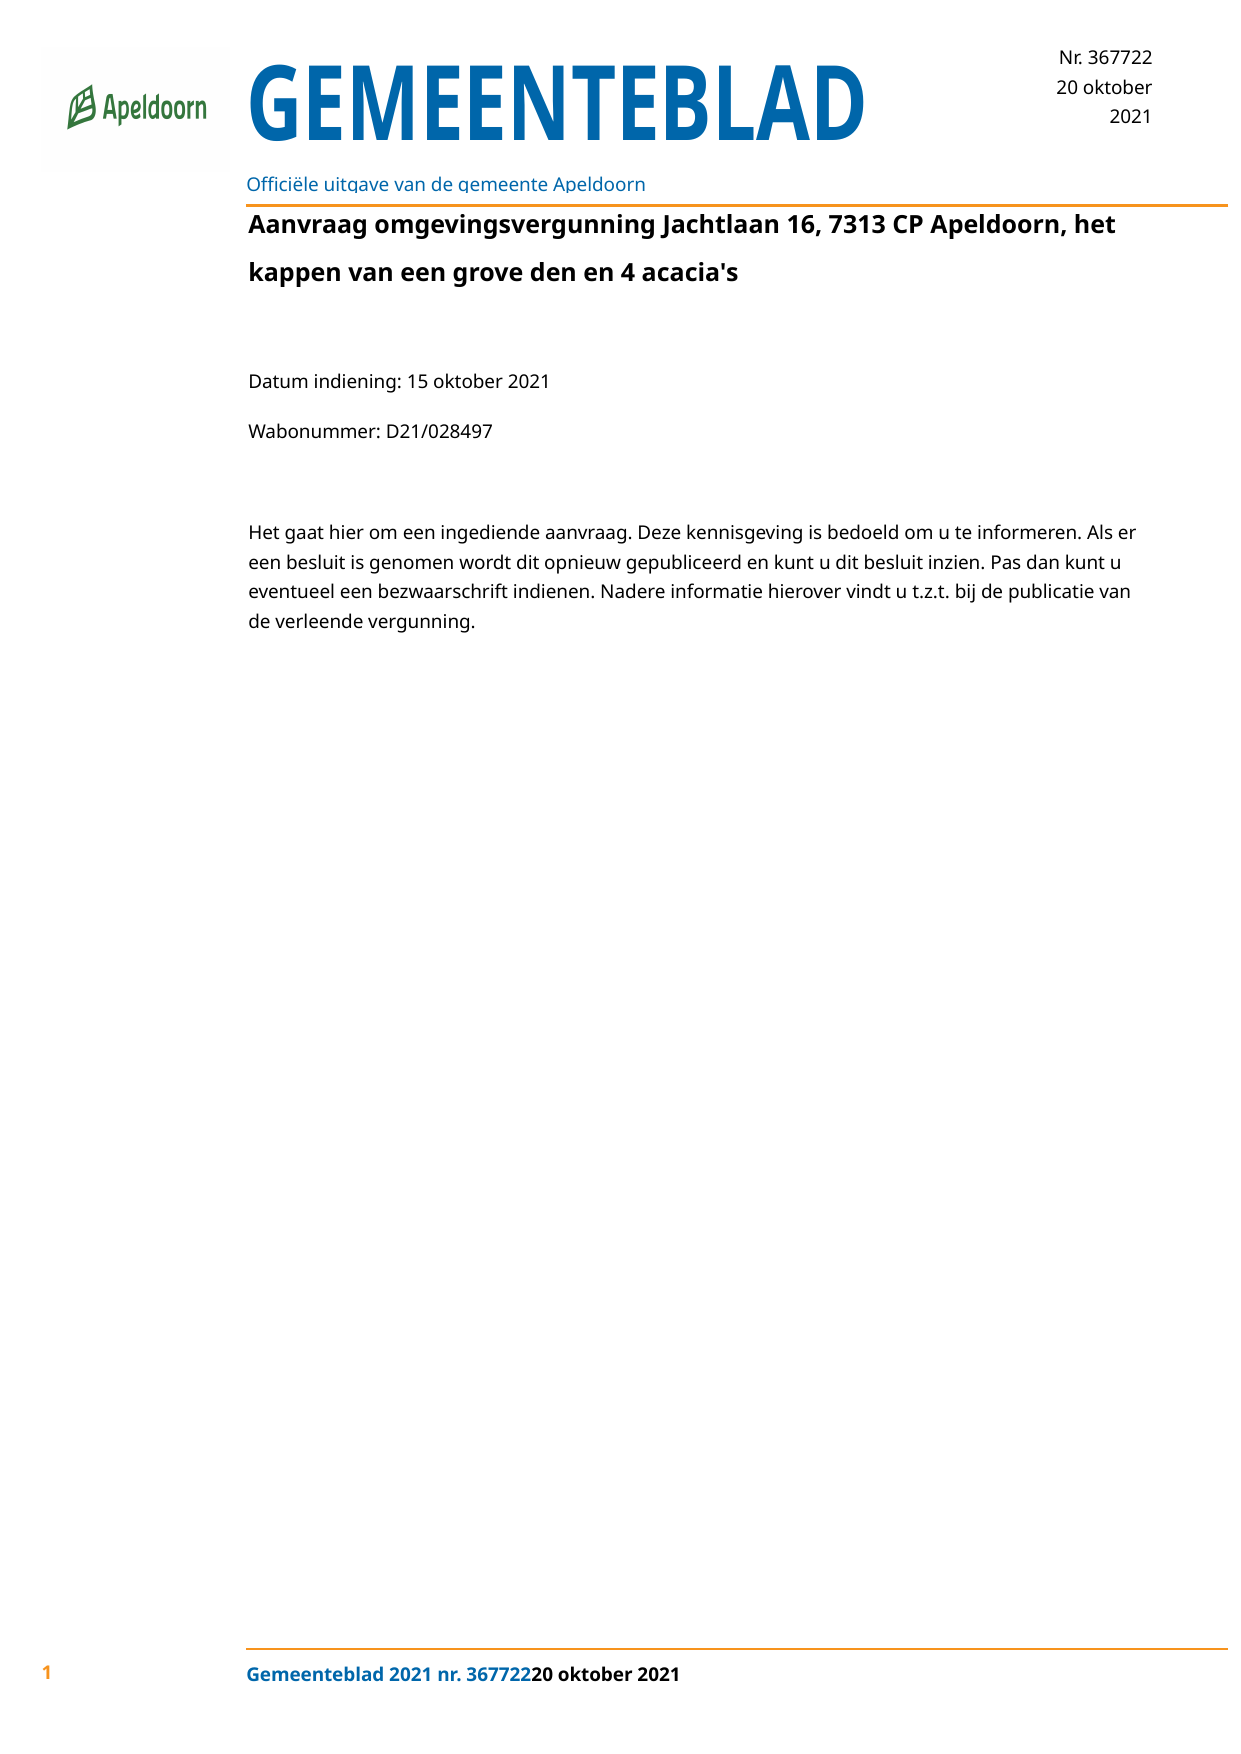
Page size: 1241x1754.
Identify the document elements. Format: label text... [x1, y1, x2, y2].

text Datum indiening: 15 oktober 2021 [248, 368, 1152, 394]
text Wabonummer: D21/028497 [248, 419, 1152, 444]
text Het gaat hier om een ingediende aanvraag. Deze kennisgeving is bedoeld om u te informeren. Als er een besluit is genomen wordt dit opnieuw gepubliceerd en kunt u dit besluit inzien. Pas dan kunt u eventueel een bezwaarschrift indienen. Nadere informatie hierover vindt u t.z.t. bij de publicatie van de verleende vergunning. [248, 519, 1152, 634]
picture [41, 47, 231, 172]
text Aanvraag omgevingsvergunning Jachtlaan 16, 7313 CP Apeldoorn, het kappen van een grove den en 4 acacia's [248, 207, 1152, 288]
